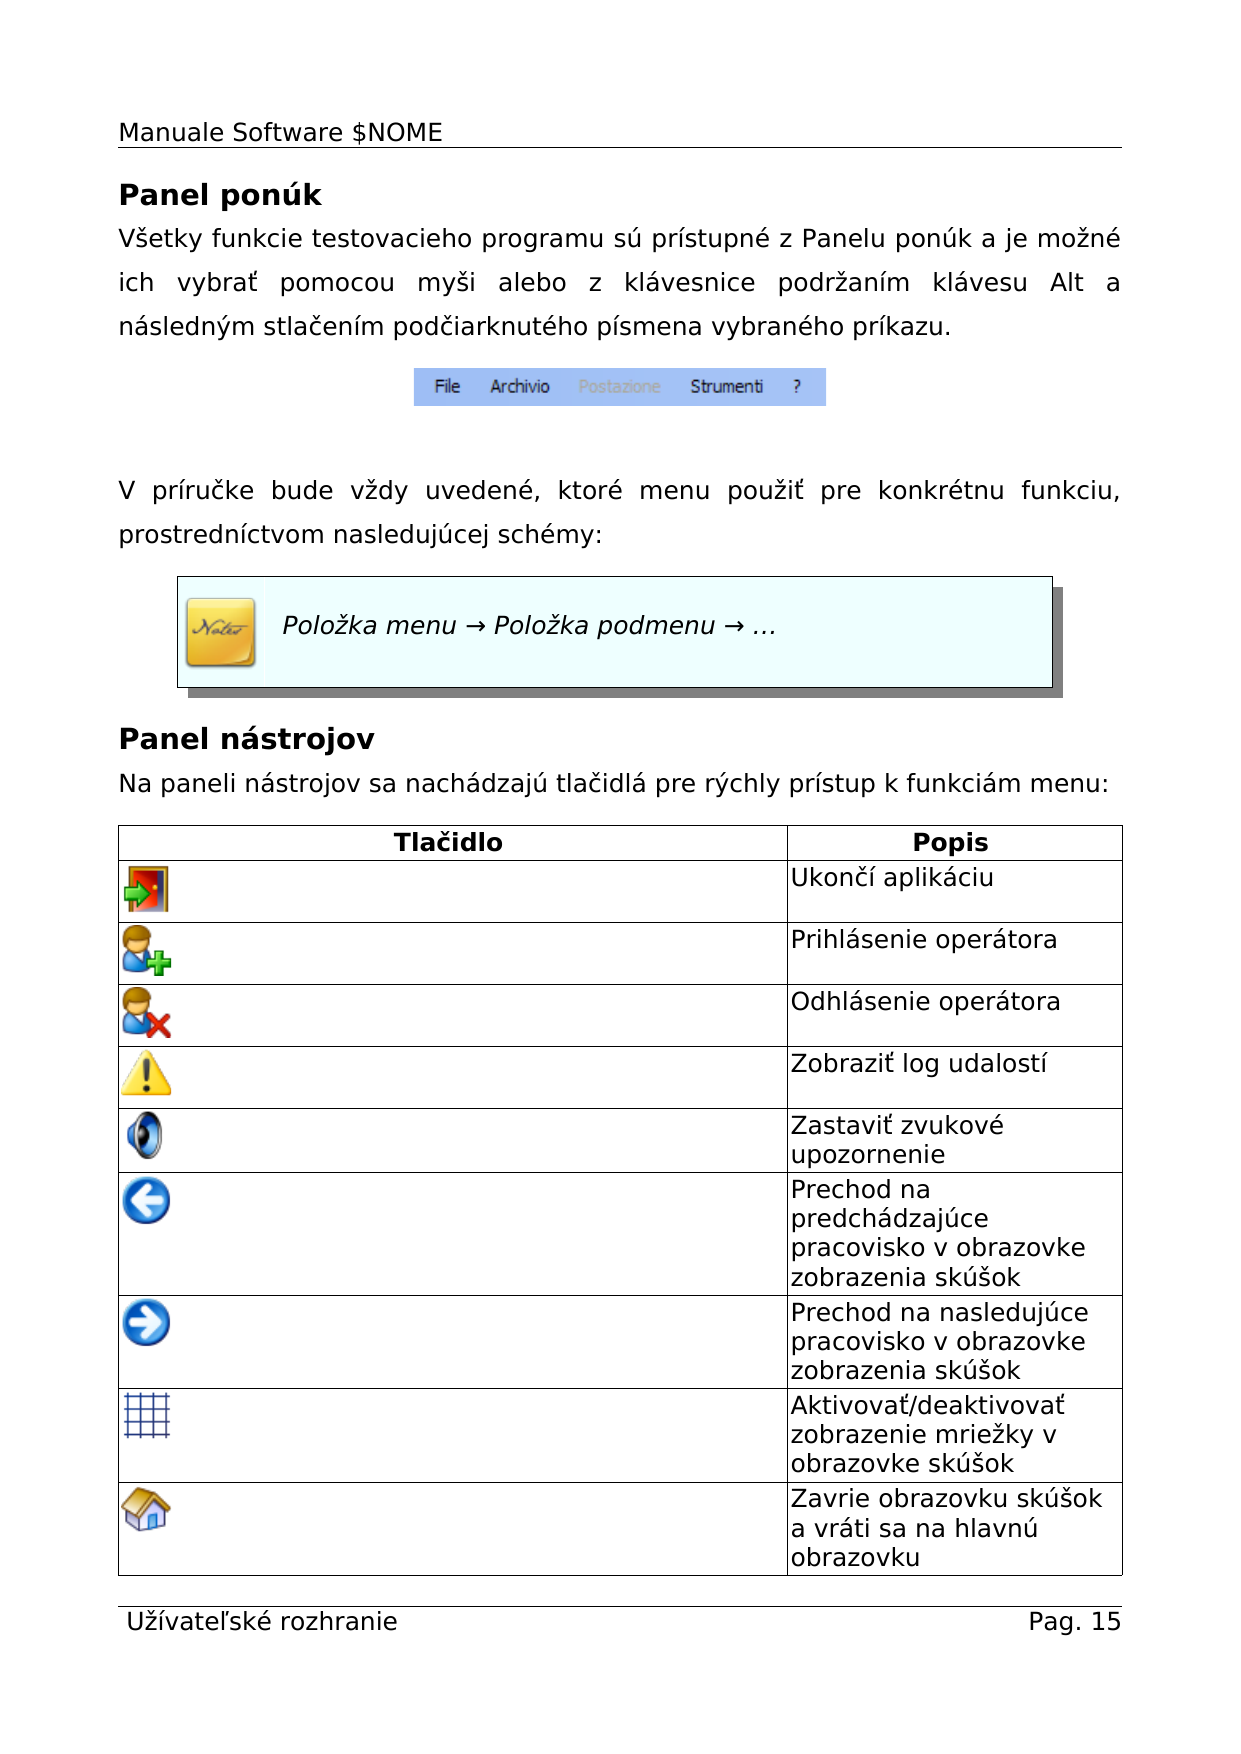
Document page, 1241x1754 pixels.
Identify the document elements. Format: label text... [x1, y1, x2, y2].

table_cell Aktivovať/deaktivovať zobrazenie mriežky v obrazovke skúšok [788, 1389, 1122, 1482]
table_cell Prechod na nasledujúce pracovisko v obrazovke zobrazenia skúšok [788, 1296, 1122, 1388]
picture [121, 925, 172, 976]
table_header Popis [788, 826, 1122, 860]
picture [121, 1391, 172, 1442]
picture [121, 1297, 172, 1348]
text V príručke bude vždy uvedené, ktoré menu použiť pre konkrétnu funkciu, prostredníctvom nasledujúcej schémy: [118, 476, 1122, 549]
subtitle Panel nástrojov [118, 723, 1122, 757]
text Na paneli nástrojov sa nachádzajú tlačidlá pre rýchly prístup k funkciám menu: [118, 769, 1122, 798]
picture [121, 863, 172, 914]
picture [121, 987, 172, 1038]
picture [121, 1111, 172, 1161]
table_cell [119, 1483, 787, 1575]
picture [413, 368, 827, 406]
table_cell [119, 923, 787, 984]
table_header [178, 577, 264, 687]
table_cell [119, 1109, 787, 1172]
table_cell [119, 1173, 787, 1295]
text Všetky funkcie testovacieho programu sú prístupné z Panelu ponúk a je možné ich vybrať pomocou myši alebo z klávesnice podržaním klávesu Alt a následným stlačením podčiarknutého písmena vybraného príkazu. [118, 224, 1122, 341]
picture [121, 1175, 172, 1226]
table_cell Prechod na predchádzajúce pracovisko v obrazovke zobrazenia skúšok [788, 1173, 1122, 1295]
table_cell Prihlásenie operátora [788, 923, 1122, 984]
picture [121, 1049, 172, 1099]
table_cell [119, 985, 787, 1046]
table_cell Zobraziť log udalostí [788, 1047, 1122, 1108]
table_header Položka menu → Položka podmenu → … [265, 577, 1052, 687]
picture [121, 1484, 172, 1535]
table_cell [119, 861, 787, 922]
table_cell Zavrie obrazovku skúšok a vráti sa na hlavnú obrazovku [788, 1483, 1122, 1575]
table_cell Ukončí aplikáciu [788, 861, 1122, 922]
table_header Tlačidlo [119, 826, 787, 860]
picture [183, 594, 259, 670]
table_cell Odhlásenie operátora [788, 985, 1122, 1046]
subtitle Panel ponúk [118, 178, 1122, 212]
table_cell Zastaviť zvukové upozornenie [788, 1109, 1122, 1172]
table_cell [119, 1296, 787, 1388]
table_cell [119, 1389, 787, 1482]
table_cell [119, 1047, 787, 1108]
